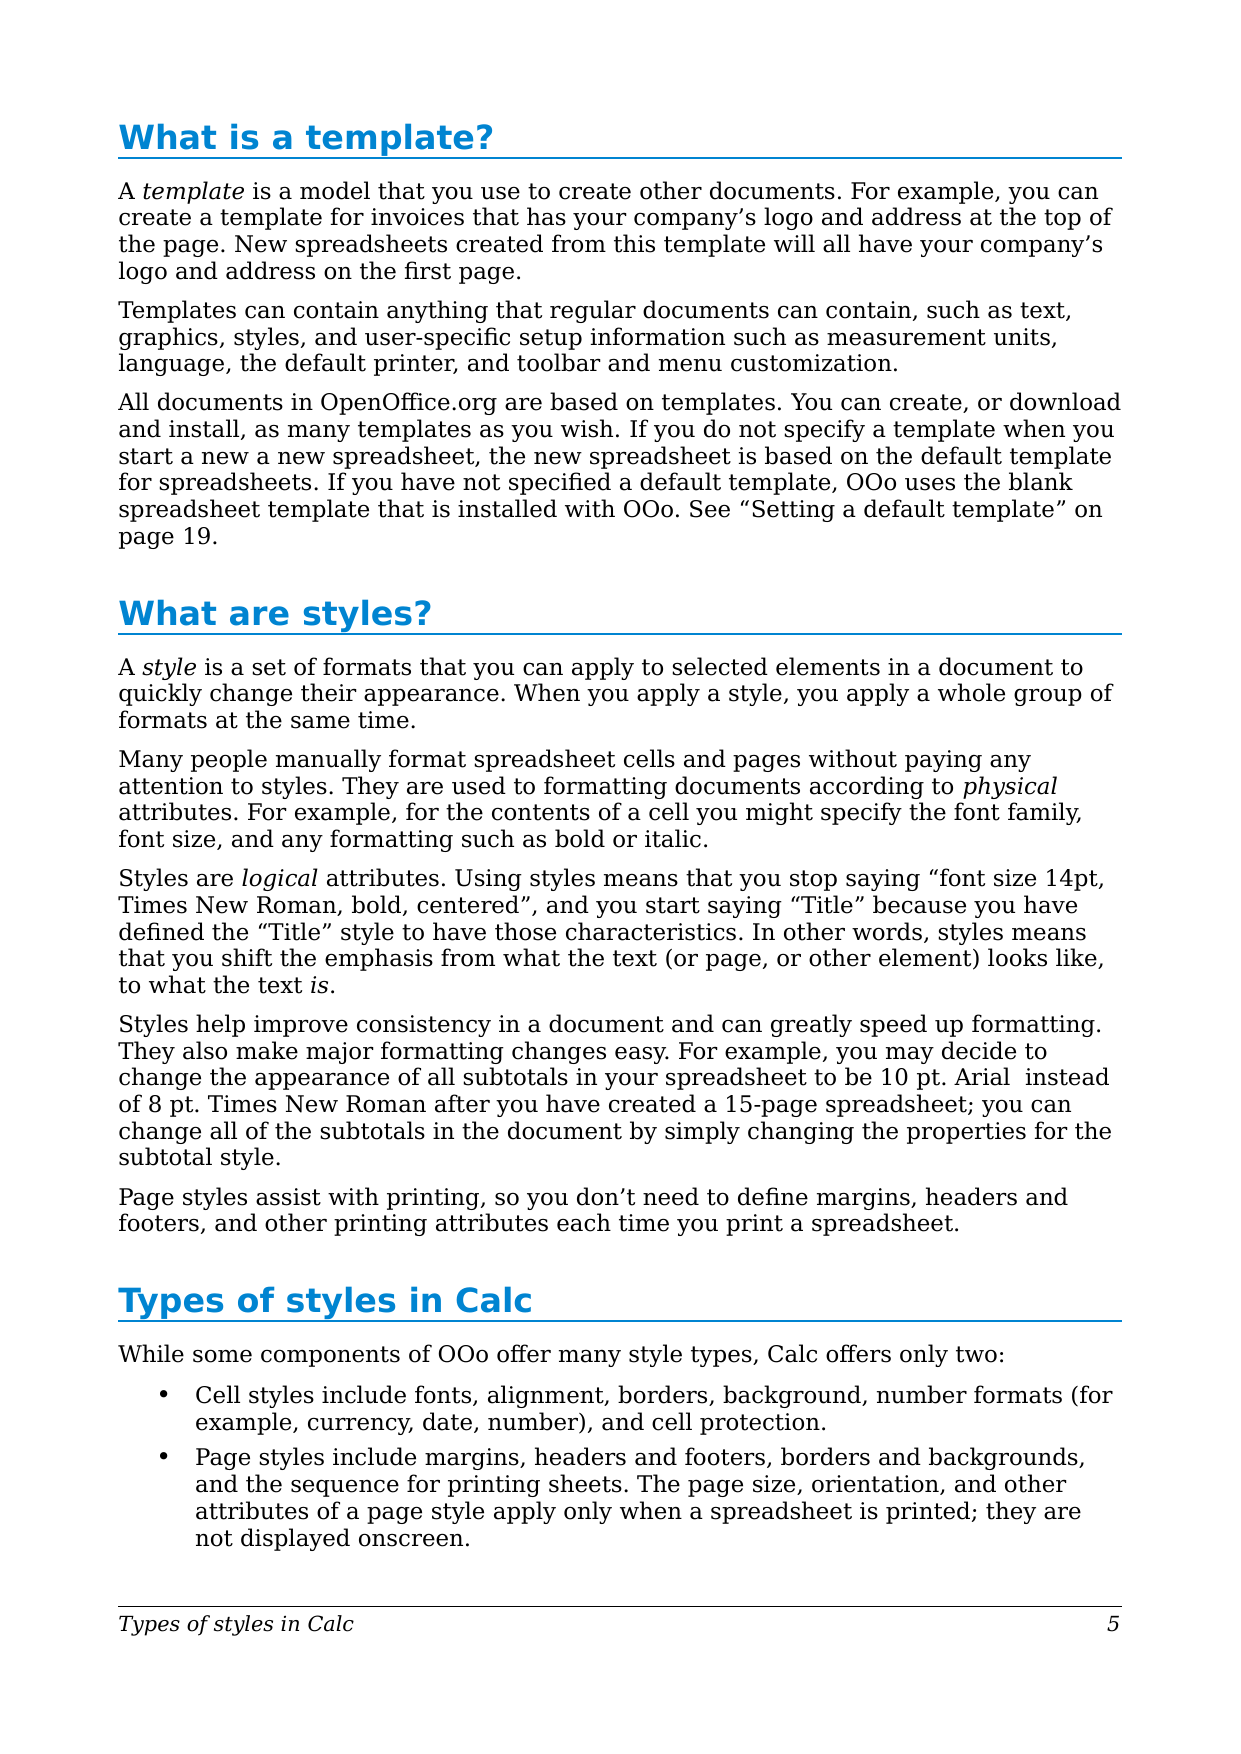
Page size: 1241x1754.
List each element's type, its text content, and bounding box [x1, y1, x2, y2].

text Styles help improve consistency in a document and can greatly speed up formatting. They also make major formatting changes easy. For example, you may decide to change the appearance of all subtotals in your spreadsheet to be 10 pt. Arial instead of 8 pt. Times New Roman after you have created a 15-page spreadsheet; you can change all of the subtotals in the document by simply changing the properties for the subtotal style. [118, 1011, 1122, 1171]
text Page styles assist with printing, so you don’t need to define margins, headers and footers, and other printing attributes each time you print a spreadsheet. [118, 1184, 1122, 1237]
subtitle What are styles? [118, 594, 1122, 633]
text Styles are logical attributes. Using styles means that you stop saying “font size 14pt, Times New Roman, bold, centered”, and you start saying “Title” because you have defined the “Title” style to have those characteristics. In other words, styles means that you shift the emphasis from what the text (or page, or other element) looks like, to what the text is. [118, 865, 1122, 999]
list Cell styles include fonts, alignment, borders, background, number formats (for example, currency, date, number), and cell protection. [156, 1380, 1122, 1436]
text Many people manually format spreadsheet cells and pages without paying any attention to styles. They are used to formatting documents according to physical attributes. For example, for the contents of a cell you might specify the font family, font size, and any formatting such as bold or italic. [118, 746, 1122, 853]
subtitle Types of styles in Calc [118, 1281, 1122, 1320]
text While some components of OOo offer many style types, Calc offers only two: [118, 1341, 1122, 1368]
text A style is a set of formats that you can apply to selected elements in a document to quickly change their appearance. When you apply a style, you apply a whole group of formats at the same time. [118, 654, 1122, 734]
text All documents in OpenOffice.org are based on templates. You can create, or download and install, as many templates as you wish. If you do not specify a template when you start a new a new spreadsheet, the new spreadsheet is based on the default template for spreadsheets. If you have not specified a default template, OOo uses the blank spreadsheet template that is installed with OOo. See “Setting a default template” on page 19. [118, 389, 1122, 549]
subtitle What is a template? [118, 118, 1122, 157]
text A template is a model that you use to create other documents. For example, you can create a template for invoices that has your company’s logo and address at the top of the page. New spreadsheets created from this template will all have your company’s logo and address on the first page. [118, 178, 1122, 284]
text Templates can contain anything that regular documents can contain, such as text, graphics, styles, and user-specific setup information such as measurement units, language, the default printer, and toolbar and menu customization. [118, 297, 1122, 377]
list Page styles include margins, headers and footers, borders and backgrounds, and the sequence for printing sheets. The page size, orientation, and other attributes of a page style apply only when a spreadsheet is printed; they are not displayed onscreen. [156, 1442, 1122, 1552]
